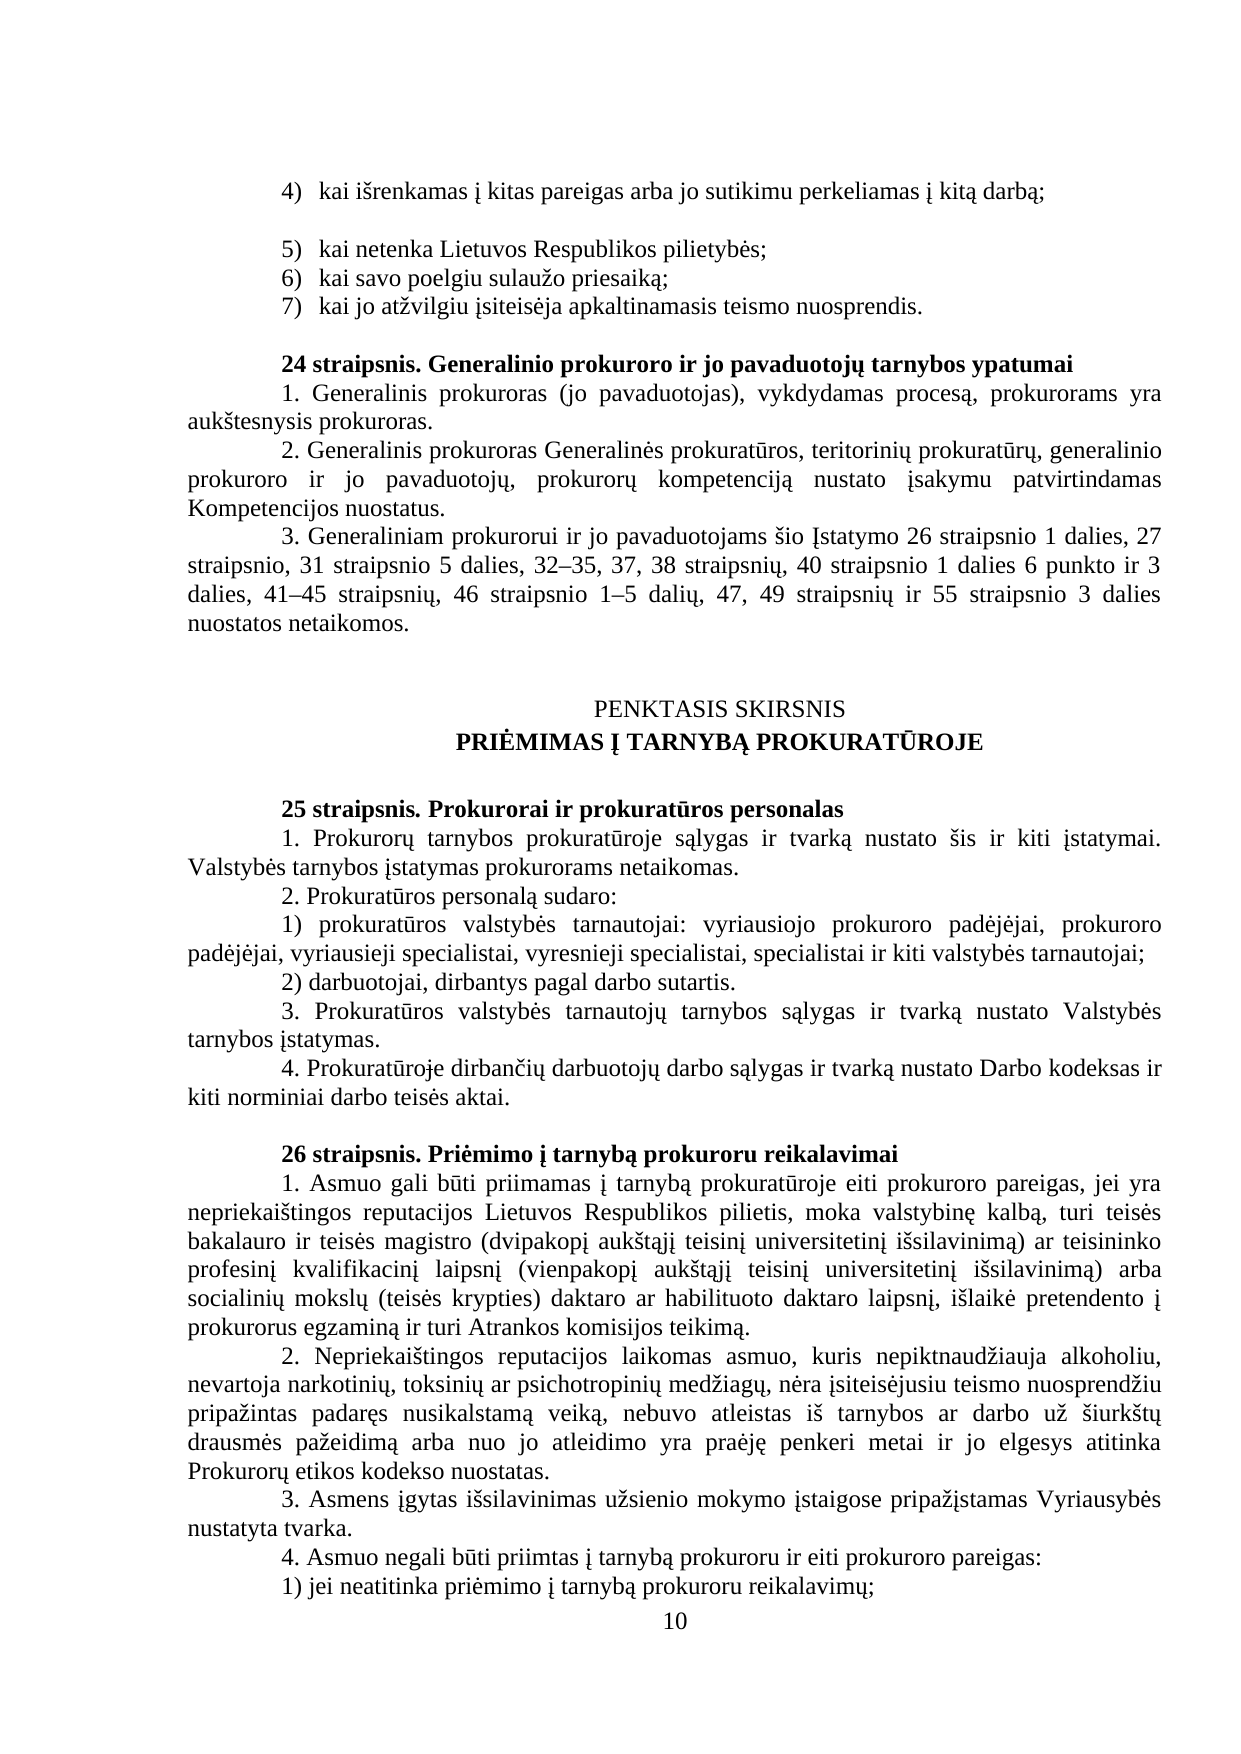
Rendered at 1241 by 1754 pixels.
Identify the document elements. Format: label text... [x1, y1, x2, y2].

text 2) darbuotojai, dirbantys pagal darbo sutartis. [187, 967, 1162, 996]
text 25 straipsnis. Prokurorai ir prokuratūros personalas [187, 794, 1162, 823]
text 6) kai savo poelgiu sulaužo priesaiką; [281, 263, 1162, 291]
text 7) kai jo atžvilgiu įsiteisėja apkaltinamasis teismo nuosprendis. [281, 291, 1162, 320]
text 24 straipsnis. Generalinio prokuroro ir jo pavaduotojų tarnybos ypatumai [187, 349, 1162, 378]
text 3. Generaliniam prokurorui ir jo pavaduotojams šio Įstatymo 26 straipsnio 1 dalies, 27 straipsnio, 31 straipsnio 5 dalies, 32–35, 37, 38 straipsnių, 40 straipsnio 1 dalies 6 punkto ir 3 dalies, 41–45 straipsnių, 46 straipsnio 1–5 dalių, 47, 49 straipsnių ir 55 straipsnio 3 dalies nuostatos netaikomos. [187, 521, 1162, 636]
text 4. Prokuratūroje dirbančių darbuotojų darbo sąlygas ir tvarką nustato Darbo kodeksas ir kiti norminiai darbo teisės aktai. [187, 1053, 1162, 1111]
text Penktasis skirsnis [187, 694, 1158, 723]
text 1) jei neatitinka priėmimo į tarnybą prokuroru reikalavimų; [187, 1571, 1162, 1599]
text 4) kai išrenkamas į kitas pareigas arba jo sutikimu perkeliamas į kitą darbą; [281, 176, 1158, 205]
text Priėmimas į tarnybą prokuratūroje [187, 727, 1158, 756]
text 1. Prokurorų tarnybos prokuratūroje sąlygas ir tvarką nustato šis ir kiti įstatymai. Valstybės tarnybos įstatymas prokurorams netaikomas. [187, 823, 1162, 881]
text 1. Generalinis prokuroras (jo pavaduotojas), vykdydamas procesą, prokurorams yra aukštesnysis prokuroras. [187, 378, 1162, 435]
text 2. Nepriekaištingos reputacijos laikomas asmuo, kuris nepiktnaudžiauja alkoholiu, nevartoja narkotinių, toksinių ar psichotropinių medžiagų, nėra įsiteisėjusiu teismo nuosprendžiu pripažintas padaręs nusikalstamą veiką, nebuvo atleistas iš tarnybos ar darbo už šiurkštų drausmės pažeidimą arba nuo jo atleidimo yra praėję penkeri metai ir jo elgesys atitinka Prokurorų etikos kodekso nuostatas. [187, 1341, 1162, 1484]
text 1) prokuratūros valstybės tarnautojai: vyriausiojo prokuroro padėjėjai, prokuroro padėjėjai, vyriausieji specialistai, vyresnieji specialistai, specialistai ir kiti valstybės tarnautojai; [187, 909, 1162, 967]
text 1. Asmuo gali būti priimamas į tarnybą prokuratūroje eiti prokuroro pareigas, jei yra nepriekaištingos reputacijos Lietuvos Respublikos pilietis, moka valstybinę kalbą, turi teisės bakalauro ir teisės magistro (dvipakopį aukštąjį teisinį universitetinį išsilavinimą) ar teisininko profesinį kvalifikacinį laipsnį (vienpakopį aukštąjį teisinį universitetinį išsilavinimą) arba socialinių mokslų (teisės krypties) daktaro ar habilituoto daktaro laipsnį, išlaikė pretendento į prokurorus egzaminą ir turi Atrankos komisijos teikimą. [187, 1168, 1162, 1341]
text 3. Prokuratūros valstybės tarnautojų tarnybos sąlygas ir tvarką nustato Valstybės tarnybos įstatymas. [187, 996, 1162, 1053]
text 4. Asmuo negali būti priimtas į tarnybą prokuroru ir eiti prokuroro pareigas: [187, 1542, 1162, 1571]
text 2. Prokuratūros personalą sudaro: [187, 881, 1162, 909]
text 2. Generalinis prokuroras Generalinės prokuratūros, teritorinių prokuratūrų, generalinio prokuroro ir jo pavaduotojų, prokurorų kompetenciją nustato įsakymu patvirtindamas Kompetencijos nuostatus. [187, 435, 1162, 521]
text 26 straipsnis. Priėmimo į tarnybą prokuroru reikalavimai [187, 1139, 1162, 1168]
text 3. Asmens įgytas išsilavinimas užsienio mokymo įstaigose pripažįstamas Vyriausybės nustatyta tvarka. [187, 1484, 1162, 1542]
text 5) kai netenka Lietuvos Respublikos pilietybės; [281, 234, 1162, 263]
